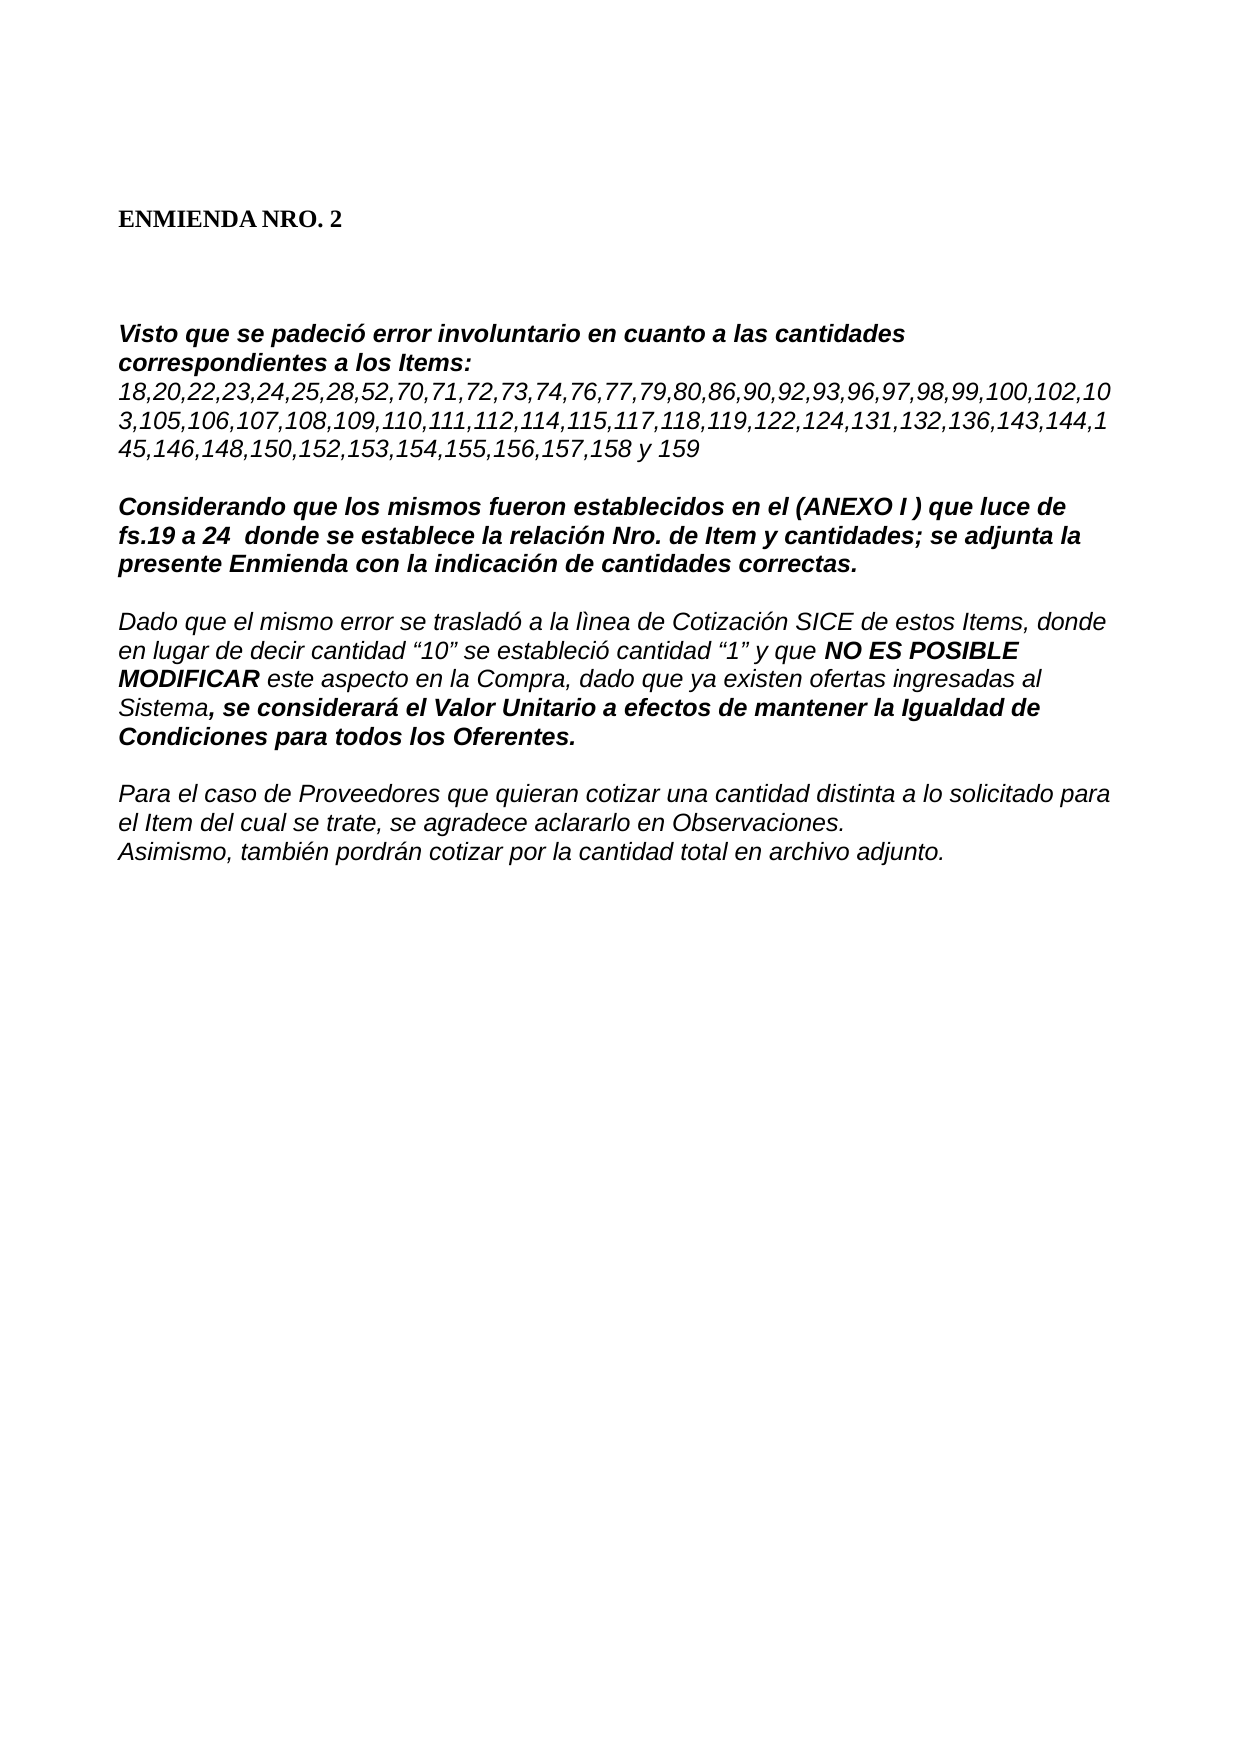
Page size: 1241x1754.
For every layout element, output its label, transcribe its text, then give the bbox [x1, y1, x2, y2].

text Para el caso de Proveedores que quieran cotizar una cantidad distinta a lo solicitado para el Item del cual se trate, se agradece aclararlo en Observaciones. [118, 779, 1122, 837]
text Considerando que los mismos fueron establecidos en el (ANEXO I ) que luce de fs.19 a 24 donde se establece la relación Nro. de Item y cantidades; se adjunta la presente Enmienda con la indicación de cantidades correctas. [118, 492, 1122, 578]
text ENMIENDA NRO. 2 [118, 204, 1122, 233]
text 18,20,22,23,24,25,28,52,70,71,72,73,74,76,77,79,80,86,90,92,93,96,97,98,99,100,102,103,105,106,107,108,109,110,111,112,114,115,117,118,119,122,124,131,132,136,143,144,145,146,148,150,152,153,154,155,156,157,158 y 159 [118, 377, 1122, 463]
text Visto que se padeció error involuntario en cuanto a las cantidades correspondientes a los Items: [118, 319, 1122, 377]
text Dado que el mismo error se trasladó a la lìnea de Cotización SICE de estos Items, donde en lugar de decir cantidad “10” se estableció cantidad “1” y que NO ES POSIBLE MODIFICAR este aspecto en la Compra, dado que ya existen ofertas ingresadas al Sistema, se considerará el Valor Unitario a efectos de mantener la Igualdad de Condiciones para todos los Oferentes. [118, 607, 1122, 751]
text Asimismo, también pordrán cotizar por la cantidad total en archivo adjunto. [118, 837, 1122, 866]
